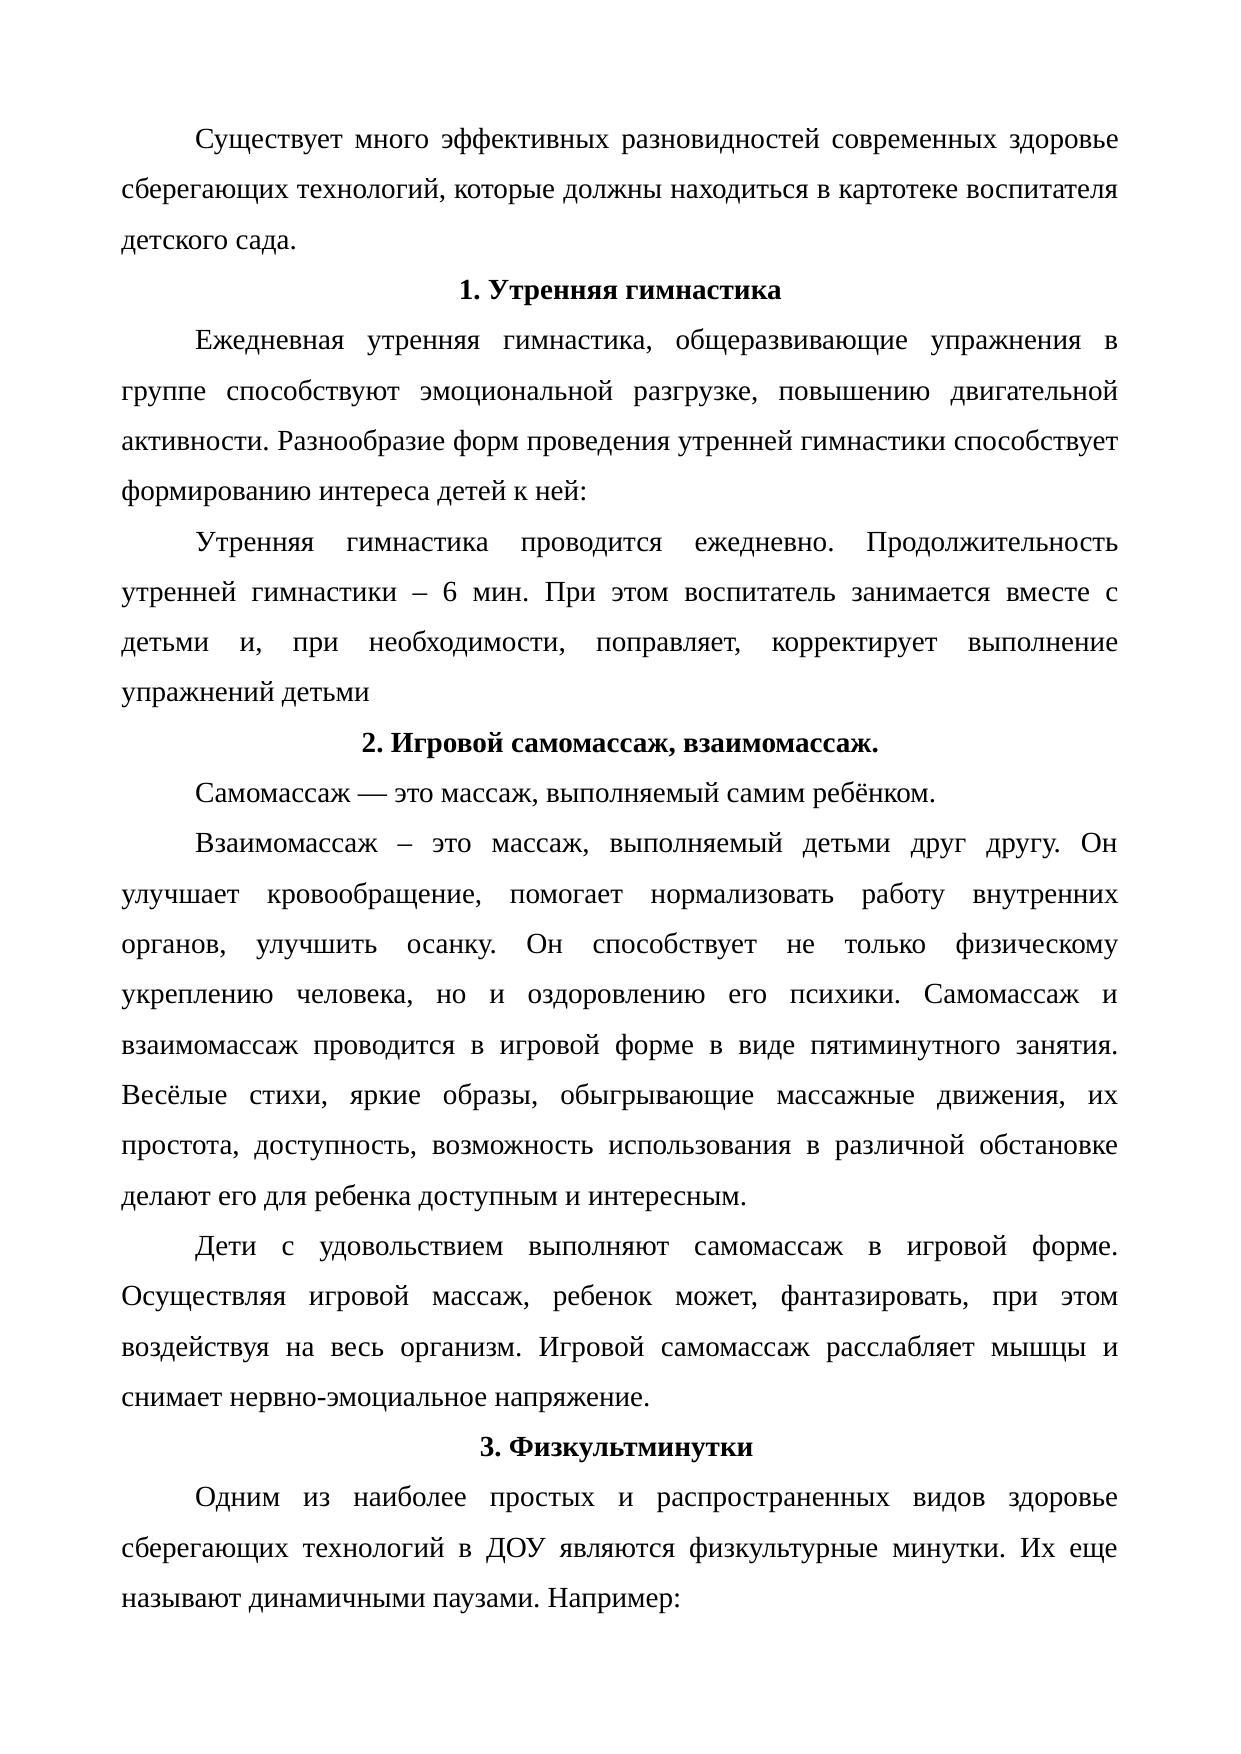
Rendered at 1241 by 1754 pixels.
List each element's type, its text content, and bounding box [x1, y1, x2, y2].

text Существует много эффективных разновидностей современных здоровье сберегающих технологий, которые должны находиться в картотеке воспитателя детского сада. [121, 121, 1119, 255]
text Одним из наиболее простых и распространенных видов здоровье сберегающих технологий в ДОУ являются физкультурные минутки. Их еще называют динамичными паузами. Например: [121, 1479, 1119, 1614]
text Дети с удовольствием выполняют самомассаж в игровой форме. Осуществляя игровой массаж, ребенок может, фантазировать, при этом воздействуя на весь организм. Игровой самомассаж расслабляет мышцы и снимает нервно-эмоциальное напряжение. [121, 1228, 1119, 1412]
text Взаимомассаж – это массаж, выполняемый детьми друг другу. Он улучшает кровообращение, помогает нормализовать работу внутренних органов, улучшить осанку. Он способствует не только физическому укреплению человека, но и оздоровлению его психики. Самомассаж и взаимомассаж проводится в игровой форме в виде пятиминутного занятия. Весёлые стихи, яркие образы, обыгрывающие массажные движения, их простота, доступность, возможность использования в различной обстановке делают его для ребенка доступным и интересным. [121, 826, 1119, 1211]
text Утренняя гимнастика проводится ежедневно. Продолжительность утренней гимнастики – 6 мин. При этом воспитатель занимается вместе с детьми и, при необходимости, поправляет, корректирует выполнение упражнений детьми [121, 524, 1119, 708]
text 1. Утренняя гимнастика [121, 272, 1119, 306]
text Ежедневная утренняя гимнастика, общеразвивающие упражнения в группе способствуют эмоциональной разгрузке, повышению двигательной активности. Разнообразие форм проведения утренней гимнастики способствует формированию интереса детей к ней: [121, 322, 1119, 507]
text Самомассаж — это массаж, выполняемый самим ребёнком. [121, 775, 1119, 809]
text 2. Игровой самомассаж, взаимомассаж. [121, 725, 1119, 758]
text 3. Физкультминутки [121, 1429, 1119, 1463]
